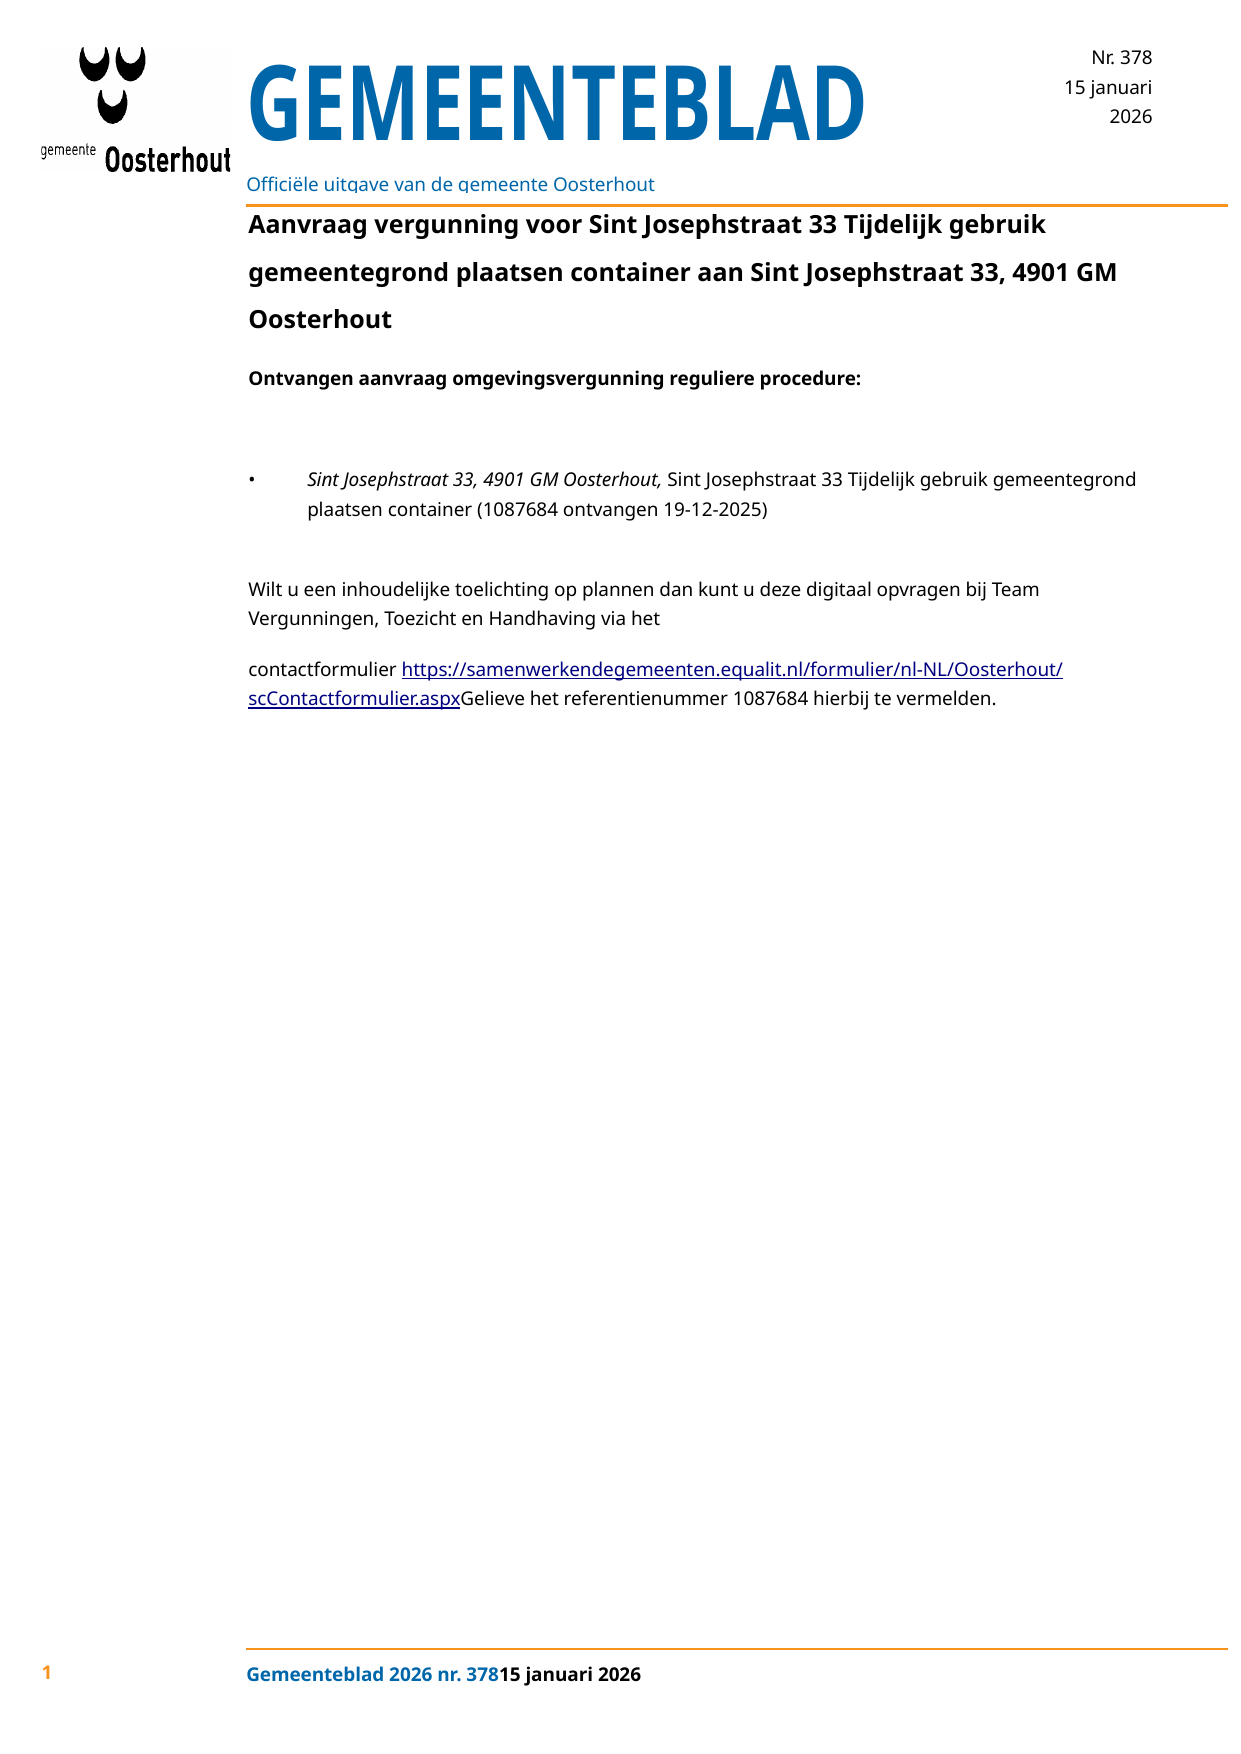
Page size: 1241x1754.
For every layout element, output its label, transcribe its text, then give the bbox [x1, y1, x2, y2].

text Wilt u een inhoudelijke toelichting op plannen dan kunt u deze digitaal opvragen bij Team Vergunningen, Toezicht en Handhaving via het [248, 576, 1152, 631]
text Aanvraag vergunning voor Sint Josephstraat 33 Tijdelijk gebruik gemeentegrond plaatsen container aan Sint Josephstraat 33, 4901 GM Oosterhout [248, 207, 1152, 336]
text contactformulier https://samenwerkendegemeenten.equalit.nl/formulier/nl-NL/Oosterhout/scContactformulier.aspxGelieve het referentienummer 1087684 hierbij te vermelden. [248, 656, 1152, 711]
picture [41, 47, 231, 172]
list Sint Josephstraat 33, 4901 GM Oosterhout, Sint Josephstraat 33 Tijdelijk gebruik gemeentegrond plaatsen container (1087684 ontvangen 19-12-2025) [248, 466, 1152, 522]
text Ontvangen aanvraag omgevingsvergunning reguliere procedure: [248, 366, 1152, 391]
